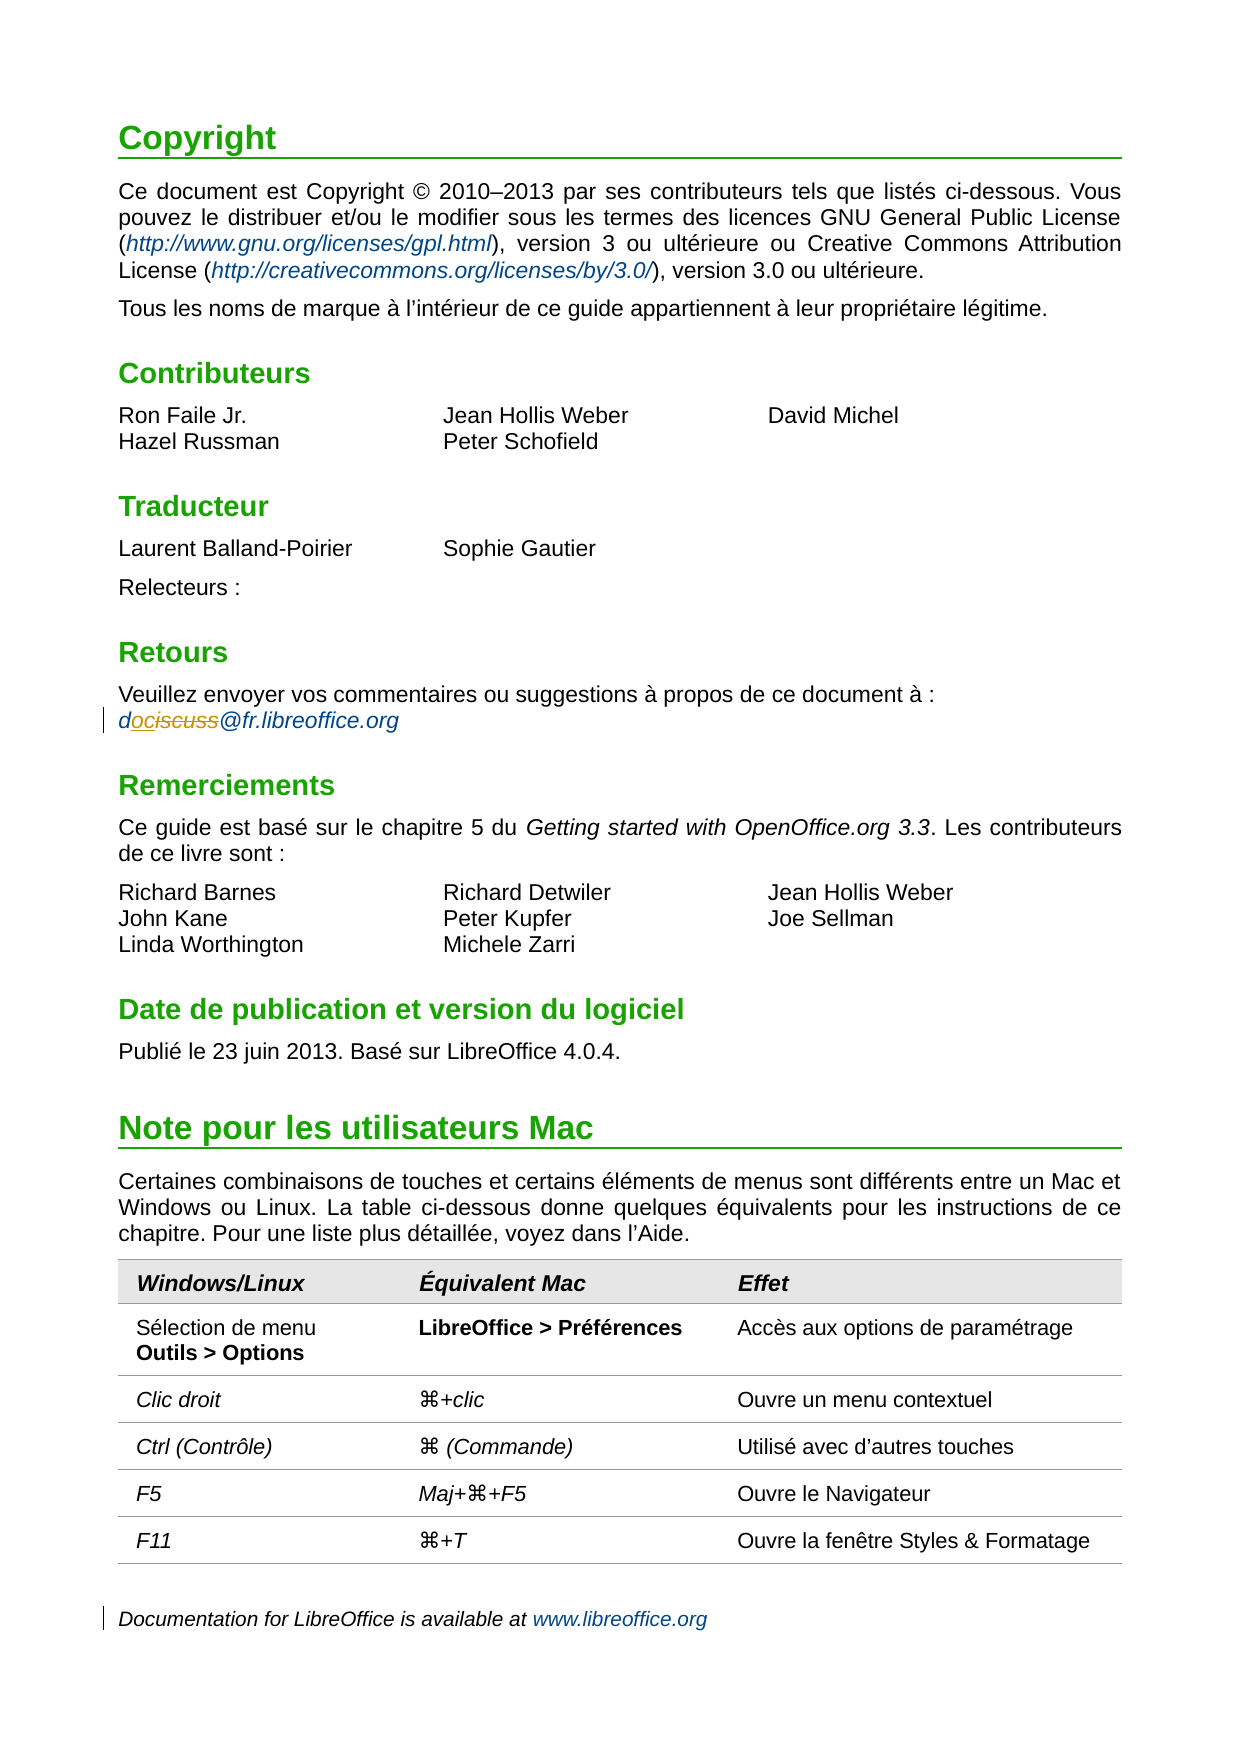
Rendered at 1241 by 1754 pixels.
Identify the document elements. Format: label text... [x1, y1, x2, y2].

text Ce document est Copyright © 2010–2013 par ses contributeurs tels que listés ci-dessous. Vous pouvez le distribuer et/ou le modifier sous les termes des licences GNU General Public License (http://www.gnu.org/licenses/gpl.html), version 3 ou ultérieure ou Creative Commons Attribution License (http://creativecommons.org/licenses/by/3.0/), version 3.0 ou ultérieure. [118, 178, 1122, 283]
subtitle Note pour les utilisateurs Mac [118, 1108, 1122, 1147]
table_cell Ctrl (Contrôle) [118, 1423, 401, 1469]
table_header Équivalent Mac [401, 1260, 719, 1303]
table_cell Utilisé avec d’autres touches [719, 1423, 1122, 1469]
table_cell LibreOffice > Préférences [401, 1304, 719, 1375]
text Relecteurs : [118, 573, 1122, 600]
text Ce guide est basé sur le chapitre 5 du Getting started with OpenOffice.org 3.3. Les contributeurs de ce livre sont : [118, 814, 1122, 867]
table_cell ⌘+T [401, 1517, 719, 1563]
text Ron Faile Jr. Jean Hollis Weber David Michel Hazel Russman Peter Schofield [118, 402, 1122, 454]
text Certaines combinaisons de touches et certains éléments de menus sont différents entre un Mac et Windows ou Linux. La table ci-dessous donne quelques équivalents pour les instructions de ce chapitre. Pour une liste plus détaillée, voyez dans l’Aide. [118, 1168, 1122, 1247]
text Publié le 23 juin 2013. Basé sur LibreOffice 4.0.4. [118, 1038, 1122, 1064]
text Contributeurs [118, 356, 1122, 389]
table_cell Ouvre la fenêtre Styles & Formatage [719, 1517, 1122, 1563]
table_cell Sélection de menu Outils > Options [118, 1304, 401, 1375]
table_cell F5 [118, 1470, 401, 1516]
text Retours [118, 634, 1122, 668]
subtitle Copyright [118, 118, 1122, 157]
table_header Windows/Linux [118, 1260, 401, 1303]
text Date de publication et version du logiciel [118, 992, 1122, 1026]
text Tous les noms de marque à l’intérieur de ce guide appartiennent à leur propriétaire légitime. [118, 295, 1122, 321]
text Laurent Balland-Poirier Sophie Gautier [118, 535, 1122, 562]
table_cell Ouvre le Navigateur [719, 1470, 1122, 1516]
table_cell Accès aux options de paramétrage [719, 1304, 1122, 1375]
table_cell Clic droit [118, 1376, 401, 1422]
text Veuillez envoyer vos commentaires ou suggestions à propos de ce document à : doc@fr.libreoffice.org [118, 681, 1122, 733]
table_cell ⌘+clic [401, 1376, 719, 1422]
table_cell Ouvre un menu contextuel [719, 1376, 1122, 1422]
table_cell F11 [118, 1517, 401, 1563]
table_cell ⌘ (Commande) [401, 1423, 719, 1469]
table_header Effet [719, 1260, 1122, 1303]
text Remerciements [118, 768, 1122, 802]
text Richard Barnes Richard Detwiler Jean Hollis Weber John Kane Peter Kupfer Joe Sellman Linda Worthington Michele Zarri [118, 878, 1122, 957]
text Traducteur [118, 489, 1122, 523]
table_cell Maj+⌘+F5 [401, 1470, 719, 1516]
